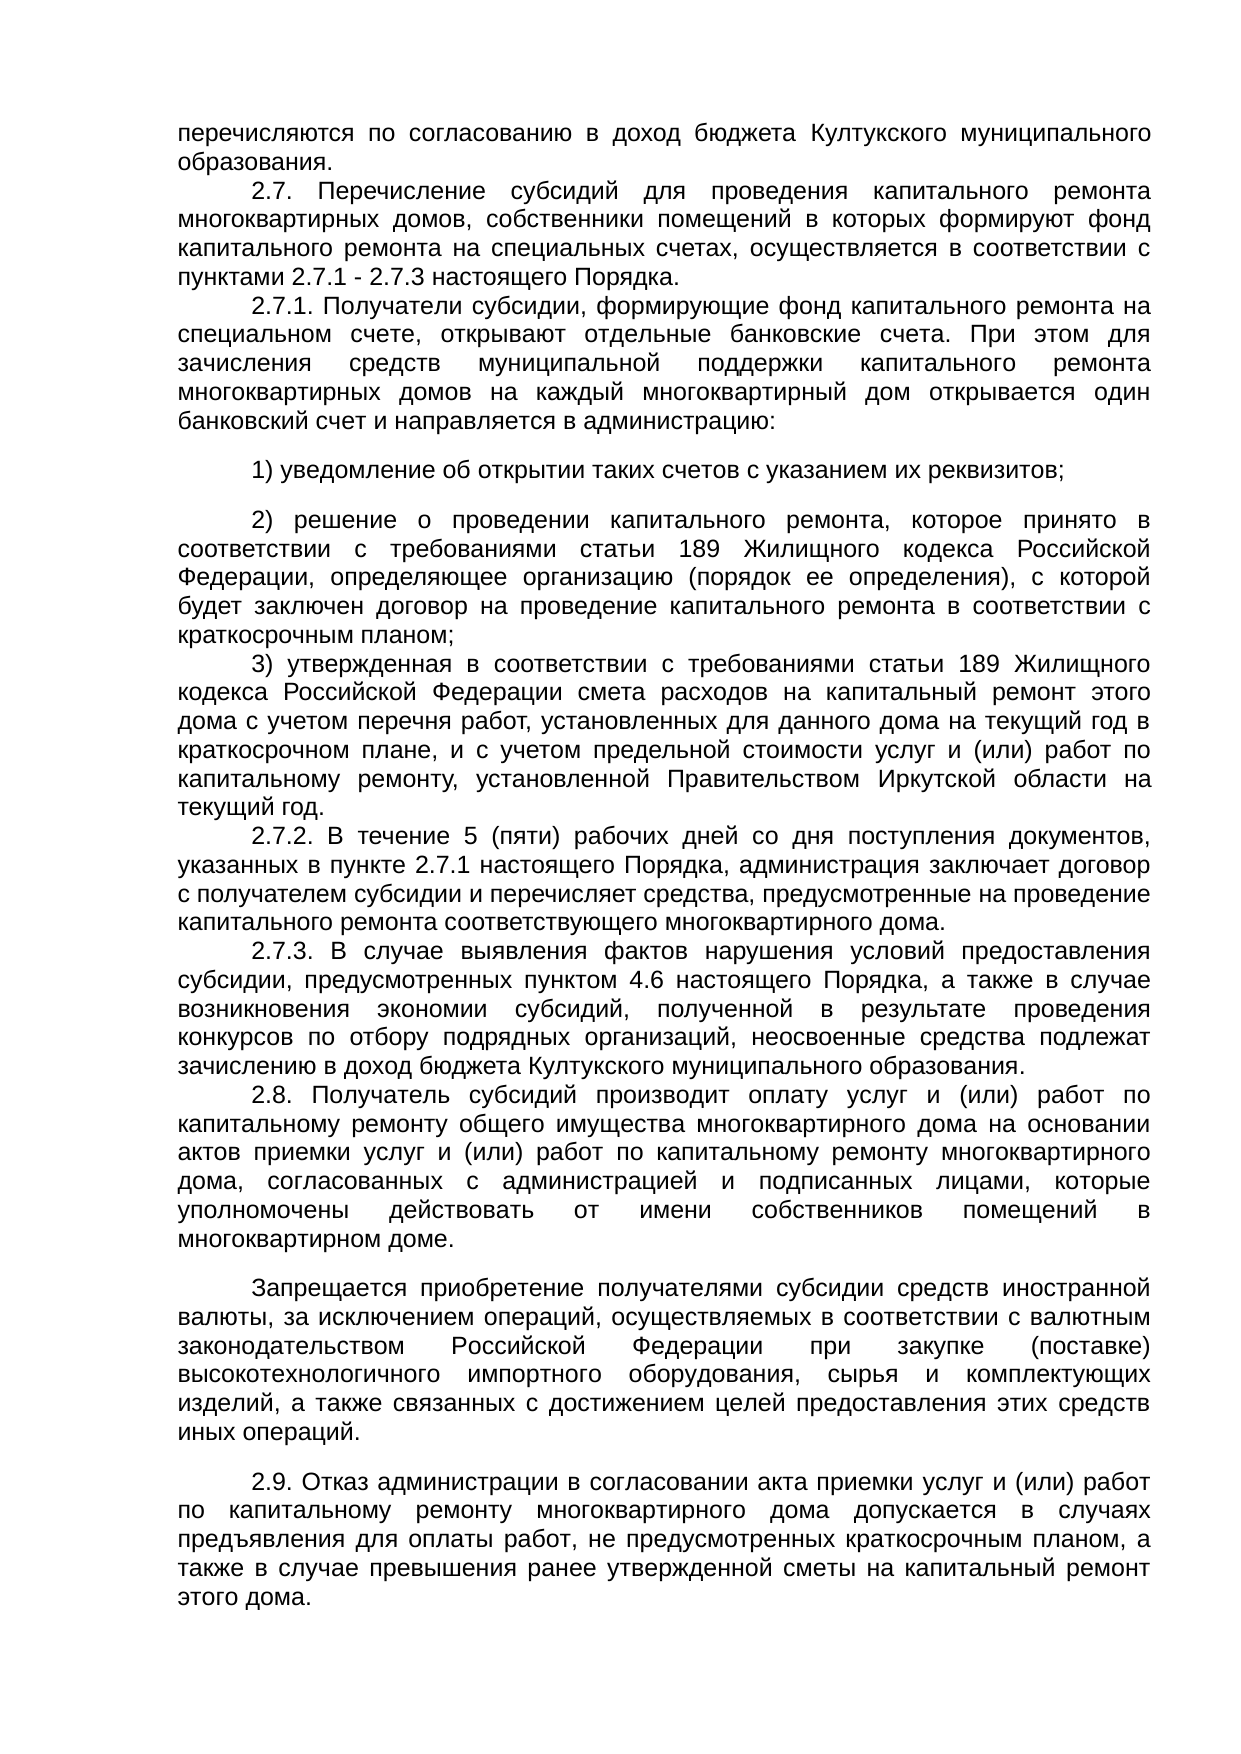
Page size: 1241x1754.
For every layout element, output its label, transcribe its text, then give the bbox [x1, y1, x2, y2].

text 2.7.1. Получатели субсидии, формирующие фонд капитального ремонта на специальном счете, открывают отдельные банковские счета. При этом для зачисления средств муниципальной поддержки капитального ремонта многоквартирных домов на каждый многоквартирный дом открывается один банковский счет и направляется в администрацию: [177, 291, 1152, 434]
text 2.9. Отказ администрации в согласовании акта приемки услуг и (или) работ по капитальному ремонту многоквартирного дома допускается в случаях предъявления для оплаты работ, не предусмотренных краткосрочным планом, а также в случае превышения ранее утвержденной сметы на капитальный ремонт этого дома. [177, 1466, 1152, 1610]
text 2) решение о проведении капитального ремонта, которое принято в соответствии с требованиями статьи 189 Жилищного кодекса Российской Федерации, определяющее организацию (порядок ее определения), с которой будет заключен договор на проведение капитального ремонта в соответствии с краткосрочным планом; [177, 505, 1152, 648]
text 2.7.3. В случае выявления фактов нарушения условий предоставления субсидии, предусмотренных пунктом 4.6 настоящего Порядка, а также в случае возникновения экономии субсидий, полученной в результате проведения конкурсов по отбору подрядных организаций, неосвоенные средства подлежат зачислению в доход бюджета Култукского муниципального образования. [177, 936, 1152, 1080]
text 2.7.2. В течение 5 (пяти) рабочих дней со дня поступления документов, указанных в пункте 2.7.1 настоящего Порядка, администрация заключает договор с получателем субсидии и перечисляет средства, предусмотренные на проведение капитального ремонта соответствующего многоквартирного дома. [177, 821, 1152, 936]
text 2.7. Перечисление субсидий для проведения капитального ремонта многоквартирных домов, собственники помещений в которых формируют фонд капитального ремонта на специальных счетах, осуществляется в соответствии с пунктами 2.7.1 - 2.7.3 настоящего Порядка. [177, 176, 1152, 291]
text перечисляются по согласованию в доход бюджета Култукского муниципального образования. [177, 118, 1152, 176]
text Запрещается приобретение получателями субсидии средств иностранной валюты, за исключением операций, осуществляемых в соответствии с валютным законодательством Российской Федерации при закупке (поставке) высокотехнологичного импортного оборудования, сырья и комплектующих изделий, а также связанных с достижением целей предоставления этих средств иных операций. [177, 1273, 1152, 1446]
text 1) уведомление об открытии таких счетов с указанием их реквизитов; [177, 455, 1152, 484]
text 2.8. Получатель субсидий производит оплату услуг и (или) работ по капитальному ремонту общего имущества многоквартирного дома на основании актов приемки услуг и (или) работ по капитальному ремонту многоквартирного дома, согласованных с администрацией и подписанных лицами, которые уполномочены действовать от имени собственников помещений в многоквартирном доме. [177, 1080, 1152, 1252]
text 3) утвержденная в соответствии с требованиями статьи 189 Жилищного кодекса Российской Федерации смета расходов на капитальный ремонт этого дома с учетом перечня работ, установленных для данного дома на текущий год в краткосрочном плане, и с учетом предельной стоимости услуг и (или) работ по капитальному ремонту, установленной Правительством Иркутской области на текущий год. [177, 648, 1152, 821]
